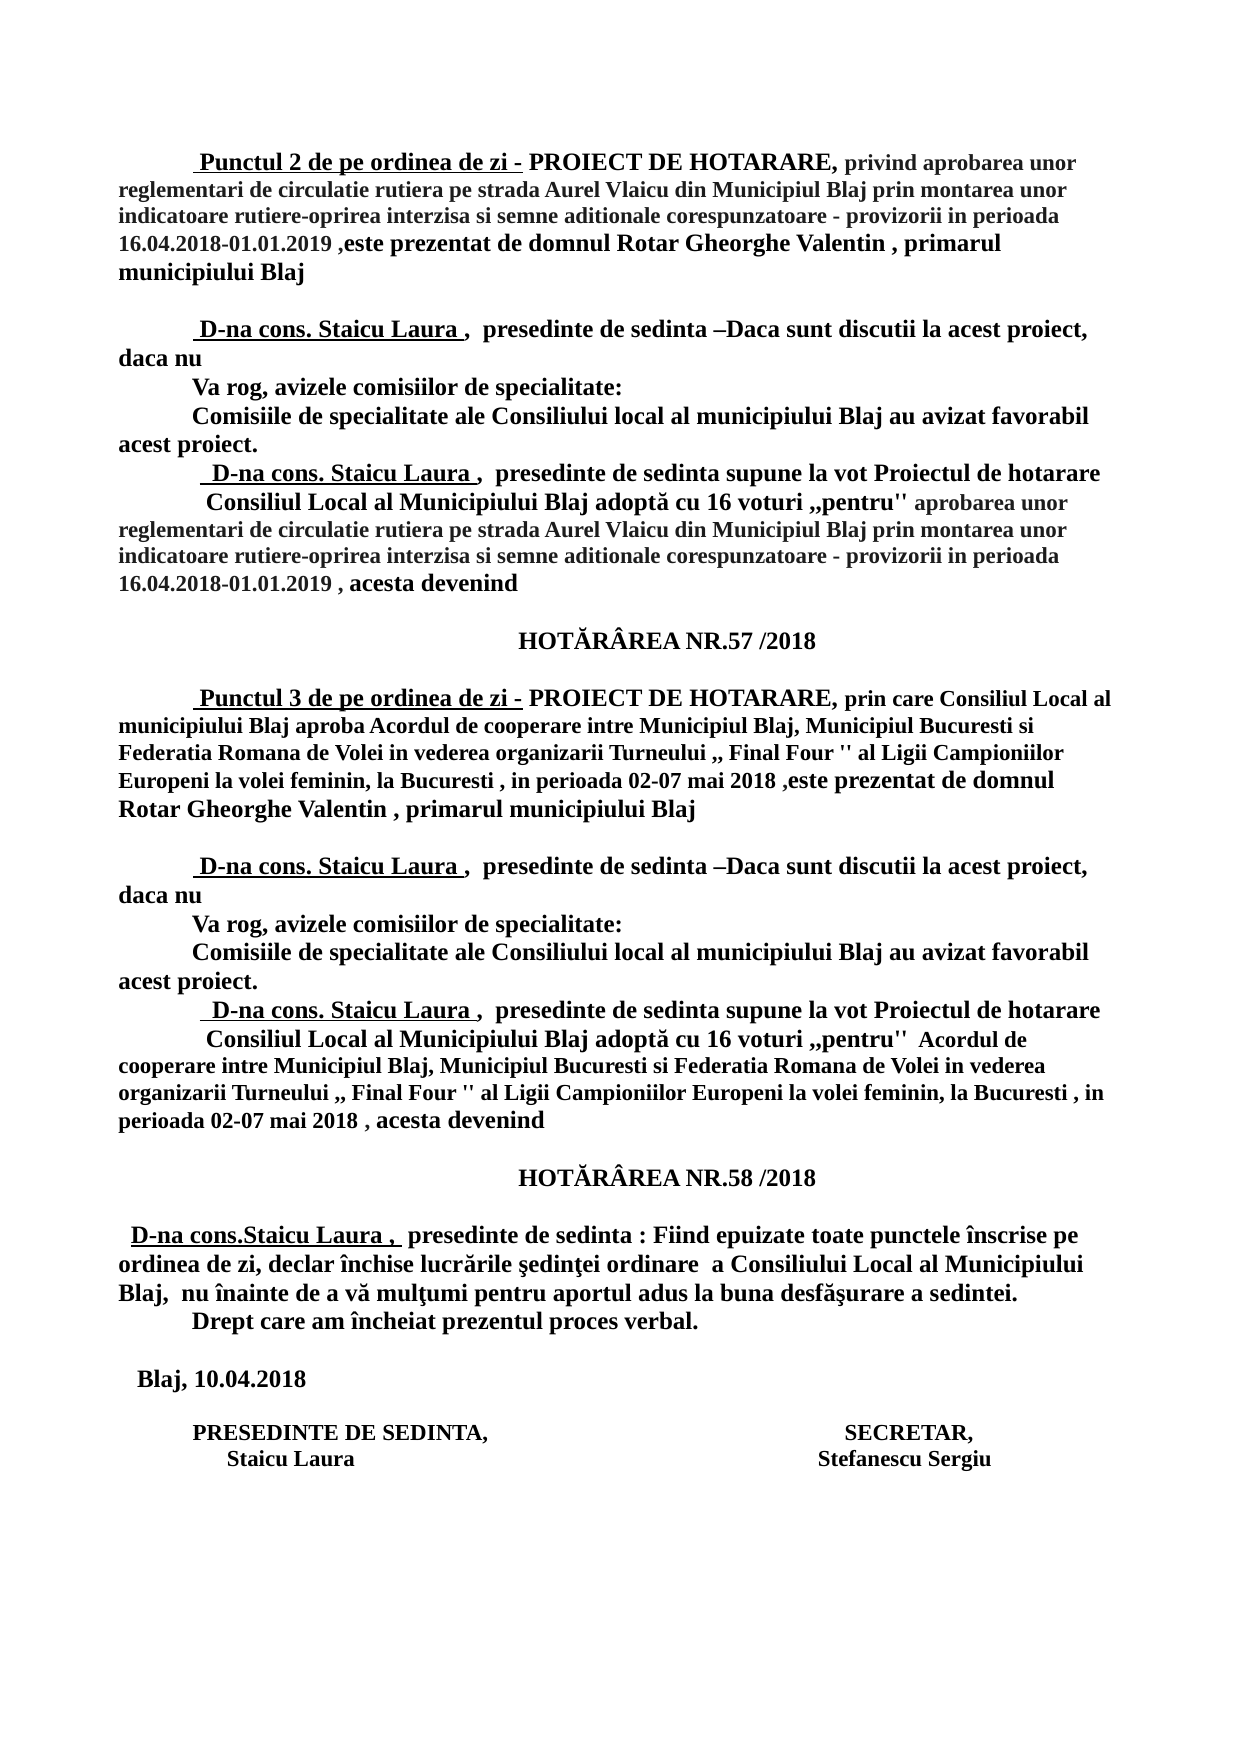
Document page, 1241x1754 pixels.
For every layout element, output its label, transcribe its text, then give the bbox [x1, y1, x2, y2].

text Punctul 2 de pe ordinea de zi - PROIECT DE HOTARARE, privind aprobarea unor reglementari de circulatie rutiera pe strada Aurel Vlaicu din Municipiul Blaj prin montarea unor indicatoare rutiere-oprirea interzisa si semne aditionale corespunzatoare - provizorii in perioada 16.04.2018-01.01.2019 ,este prezentat de domnul Rotar Gheorghe Valentin , primarul municipiului Blaj [118, 147, 1122, 286]
text D-na cons. Staicu Laura , presedinte de sedinta supune la vot Proiectul de hotarare [118, 995, 1122, 1024]
text Blaj, 10.04.2018 [118, 1364, 1122, 1393]
text Va rog, avizele comisiilor de specialitate: [118, 909, 1122, 937]
text D-na cons. Staicu Laura , presedinte de sedinta –Daca sunt discutii la acest proiect, daca nu [118, 851, 1122, 909]
text Va rog, avizele comisiilor de specialitate: [118, 372, 1122, 401]
text Consiliul Local al Municipiului Blaj adoptă cu 16 voturi ,,pentru'' aprobarea unor reglementari de circulatie rutiera pe strada Aurel Vlaicu din Municipiul Blaj prin montarea unor indicatoare rutiere-oprirea interzisa si semne aditionale corespunzatoare - provizorii in perioada 16.04.2018-01.01.2019 , acesta devenind [118, 487, 1122, 597]
text Comisiile de specialitate ale Consiliului local al municipiului Blaj au avizat favorabil acest proiect. [118, 937, 1122, 995]
text Staicu Laura Stefanescu Sergiu [118, 1445, 1122, 1472]
text HOTĂRÂREA NR.58 /2018 [118, 1163, 1122, 1191]
text Comisiile de specialitate ale Consiliului local al municipiului Blaj au avizat favorabil acest proiect. [118, 401, 1122, 458]
text Drept care am încheiat prezentul proces verbal. [118, 1306, 1122, 1335]
text D-na cons. Staicu Laura , presedinte de sedinta –Daca sunt discutii la acest proiect, daca nu [118, 314, 1122, 372]
text HOTĂRÂREA NR.57 /2018 [118, 626, 1122, 655]
text Consiliul Local al Municipiului Blaj adoptă cu 16 voturi ,,pentru'' Acordul de cooperare intre Municipiul Blaj, Municipiul Bucuresti si Federatia Romana de Volei in vederea organizarii Turneului ,, Final Four '' al Ligii Campioniilor Europeni la volei feminin, la Bucuresti , in perioada 02-07 mai 2018 , acesta devenind [118, 1024, 1122, 1134]
text D-na cons. Staicu Laura , presedinte de sedinta supune la vot Proiectul de hotarare [118, 458, 1122, 487]
text PRESEDINTE DE SEDINTA, SECRETAR, [118, 1419, 1122, 1445]
text Punctul 3 de pe ordinea de zi - PROIECT DE HOTARARE, prin care Consiliul Local al municipiului Blaj aproba Acordul de cooperare intre Municipiul Blaj, Municipiul Bucuresti si Federatia Romana de Volei in vederea organizarii Turneului ,, Final Four '' al Ligii Campioniilor Europeni la volei feminin, la Bucuresti , in perioada 02-07 mai 2018 ,este prezentat de domnul Rotar Gheorghe Valentin , primarul municipiului Blaj [118, 683, 1122, 822]
text D-na cons.Staicu Laura , presedinte de sedinta : Fiind epuizate toate punctele înscrise pe ordinea de zi, declar închise lucrările şedinţei ordinare a Consiliului Local al Municipiului Blaj, nu înainte de a vă mulţumi pentru aportul adus la buna desfăşurare a sedintei. [118, 1220, 1122, 1306]
